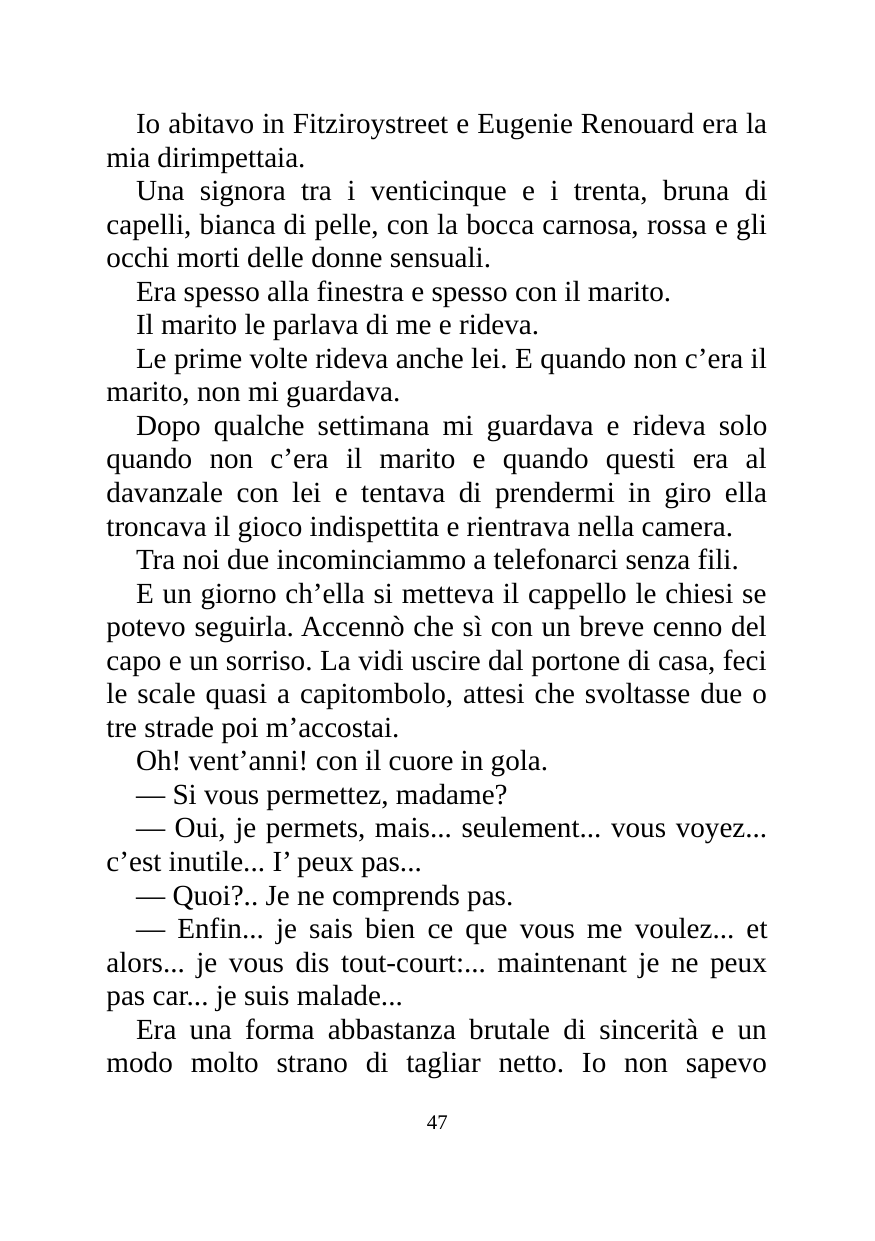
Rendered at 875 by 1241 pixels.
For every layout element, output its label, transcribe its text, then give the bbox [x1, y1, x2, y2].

text Le prime volte rideva anche lei. E quando non c’era il marito, non mi guardava. [106, 341, 768, 408]
text Era spesso alla finestra e spesso con il marito. [106, 274, 768, 307]
text — Si vous permettez, madame? [106, 777, 768, 811]
text — Quoi?.. Je ne comprends pas. [106, 878, 768, 911]
text — Oui, je permets, mais... seulement... vous voyez... c’est inutile... I’ peux pas... [106, 811, 768, 878]
text — Enfin... je sais bien ce que vous me voulez... et alors... je vous dis tout-court:... maintenant je ne peux pas car... je suis malade... [106, 911, 768, 1012]
text Oh! vent’anni! con il cuore in gola. [106, 743, 768, 777]
text E un giorno ch’ella si metteva il cappello le chiesi se potevo seguirla. Accennò che sì con un breve cenno del capo e un sorriso. La vidi uscire dal portone di casa, feci le scale quasi a capitombolo, attesi che svoltasse due o tre strade poi m’accostai. [106, 576, 768, 743]
text Una signora tra i venticinque e i trenta, bruna di capelli, bianca di pelle, con la bocca carnosa, rossa e gli occhi morti delle donne sensuali. [106, 173, 768, 274]
text Tra noi due incominciammo a telefonarci senza fili. [106, 542, 768, 576]
text Dopo qualche settimana mi guardava e rideva solo quando non c’era il marito e quando questi era al davanzale con lei e tentava di prendermi in giro ella troncava il gioco indispettita e rientrava nella camera. [106, 408, 768, 542]
text Il marito le parlava di me e rideva. [106, 307, 768, 341]
text Io abitavo in Fitziroystreet e Eugenie Renouard era la mia dirimpettaia. [106, 106, 768, 173]
text Era una forma abbastanza brutale di sincerità e un modo molto strano di tagliar netto. Io non sapevo [106, 1012, 768, 1079]
